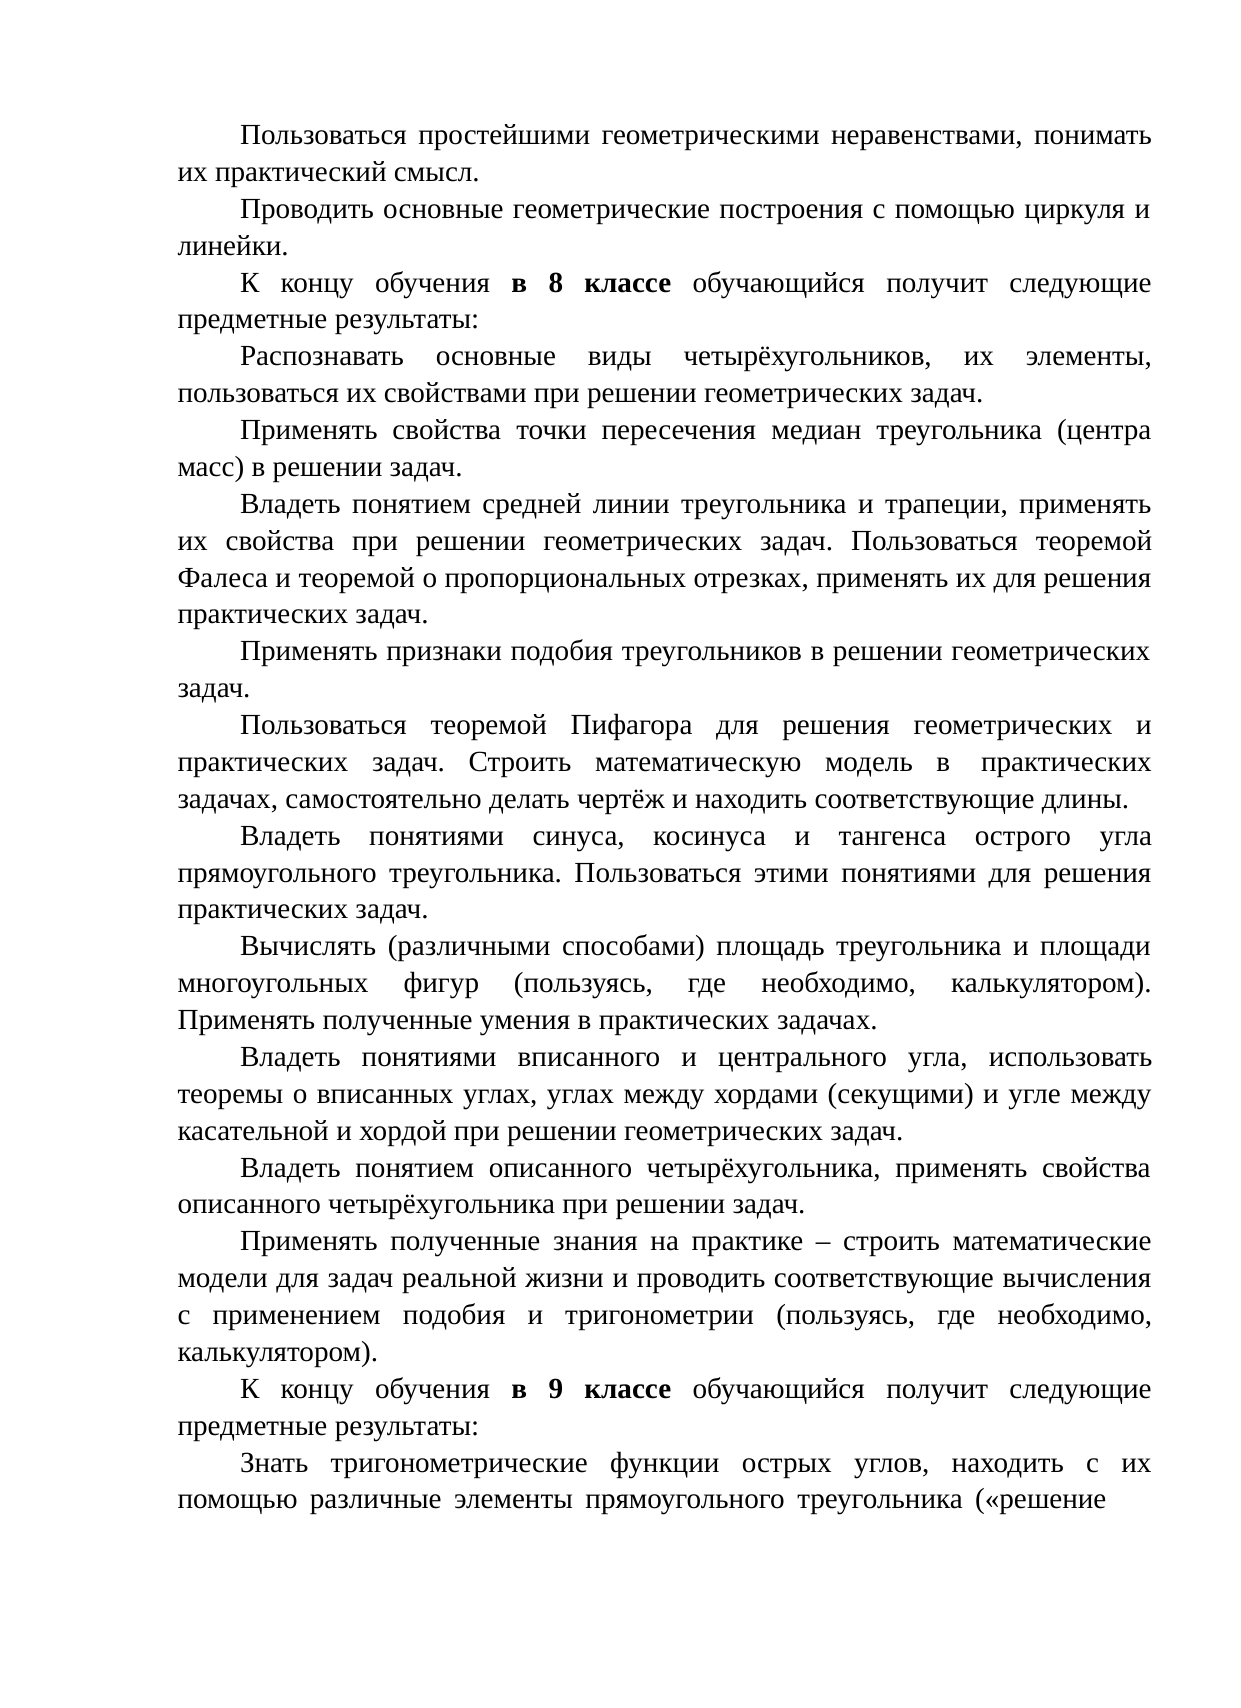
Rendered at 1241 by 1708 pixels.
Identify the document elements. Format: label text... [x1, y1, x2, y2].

text К концу обучения в 8 классе обучающийся получит следующие предметные результаты: [177, 265, 1152, 335]
text Применять полученные знания на практике – строить математические модели для задач реальной жизни и проводить соответствующие вычисления с применением подобия и тригонометрии (пользуясь, где необходимо, калькулятором). [177, 1223, 1152, 1368]
text Пользоваться простейшими геометрическими неравенствами, понимать их практический смысл. [177, 117, 1152, 187]
text Владеть понятиями синуса, косинуса и тангенса острого угла прямоугольного треугольника. Пользоваться этими понятиями для решения практических задач. [177, 818, 1152, 925]
text Пользоваться теоремой Пифагора для решения геометрических и практических задач. Строить математическую модель в практических задачах, самостоятельно делать чертёж и находить соответствующие длины. [177, 707, 1152, 814]
text Владеть понятием описанного четырёхугольника, применять свойства описанного четырёхугольника при решении задач. [177, 1150, 1151, 1220]
text Знать тригонометрические функции острых углов, находить с их помощью различные элементы прямоугольного треугольника («решение [177, 1445, 1151, 1515]
text К концу обучения в 9 классе обучающийся получит следующие предметные результаты: [177, 1371, 1152, 1441]
text Вычислять (различными способами) площадь треугольника и площади многоугольных фигур (пользуясь, где необходимо, калькулятором). Применять полученные умения в практических задачах. [177, 928, 1152, 1036]
text Применять признаки подобия треугольников в решении геометрических задач. [177, 633, 1151, 704]
text Владеть понятием средней линии треугольника и трапеции, применять их свойства при решении геометрических задач. Пользоваться теоремой Фалеса и теоремой о пропорциональных отрезках, применять их для решения практических задач. [177, 486, 1152, 630]
text Проводить основные геометрические построения с помощью циркуля и линейки. [177, 191, 1151, 261]
text Распознавать основные виды четырёхугольников, их элементы, пользоваться их свойствами при решении геометрических задач. [177, 338, 1152, 409]
text Владеть понятиями вписанного и центрального угла, использовать теоремы о вписанных углах, углах между хордами (секущими) и угле между касательной и хордой при решении геометрических задач. [177, 1039, 1152, 1146]
text Применять свойства точки пересечения медиан треугольника (центра масс) в решении задач. [177, 412, 1151, 483]
